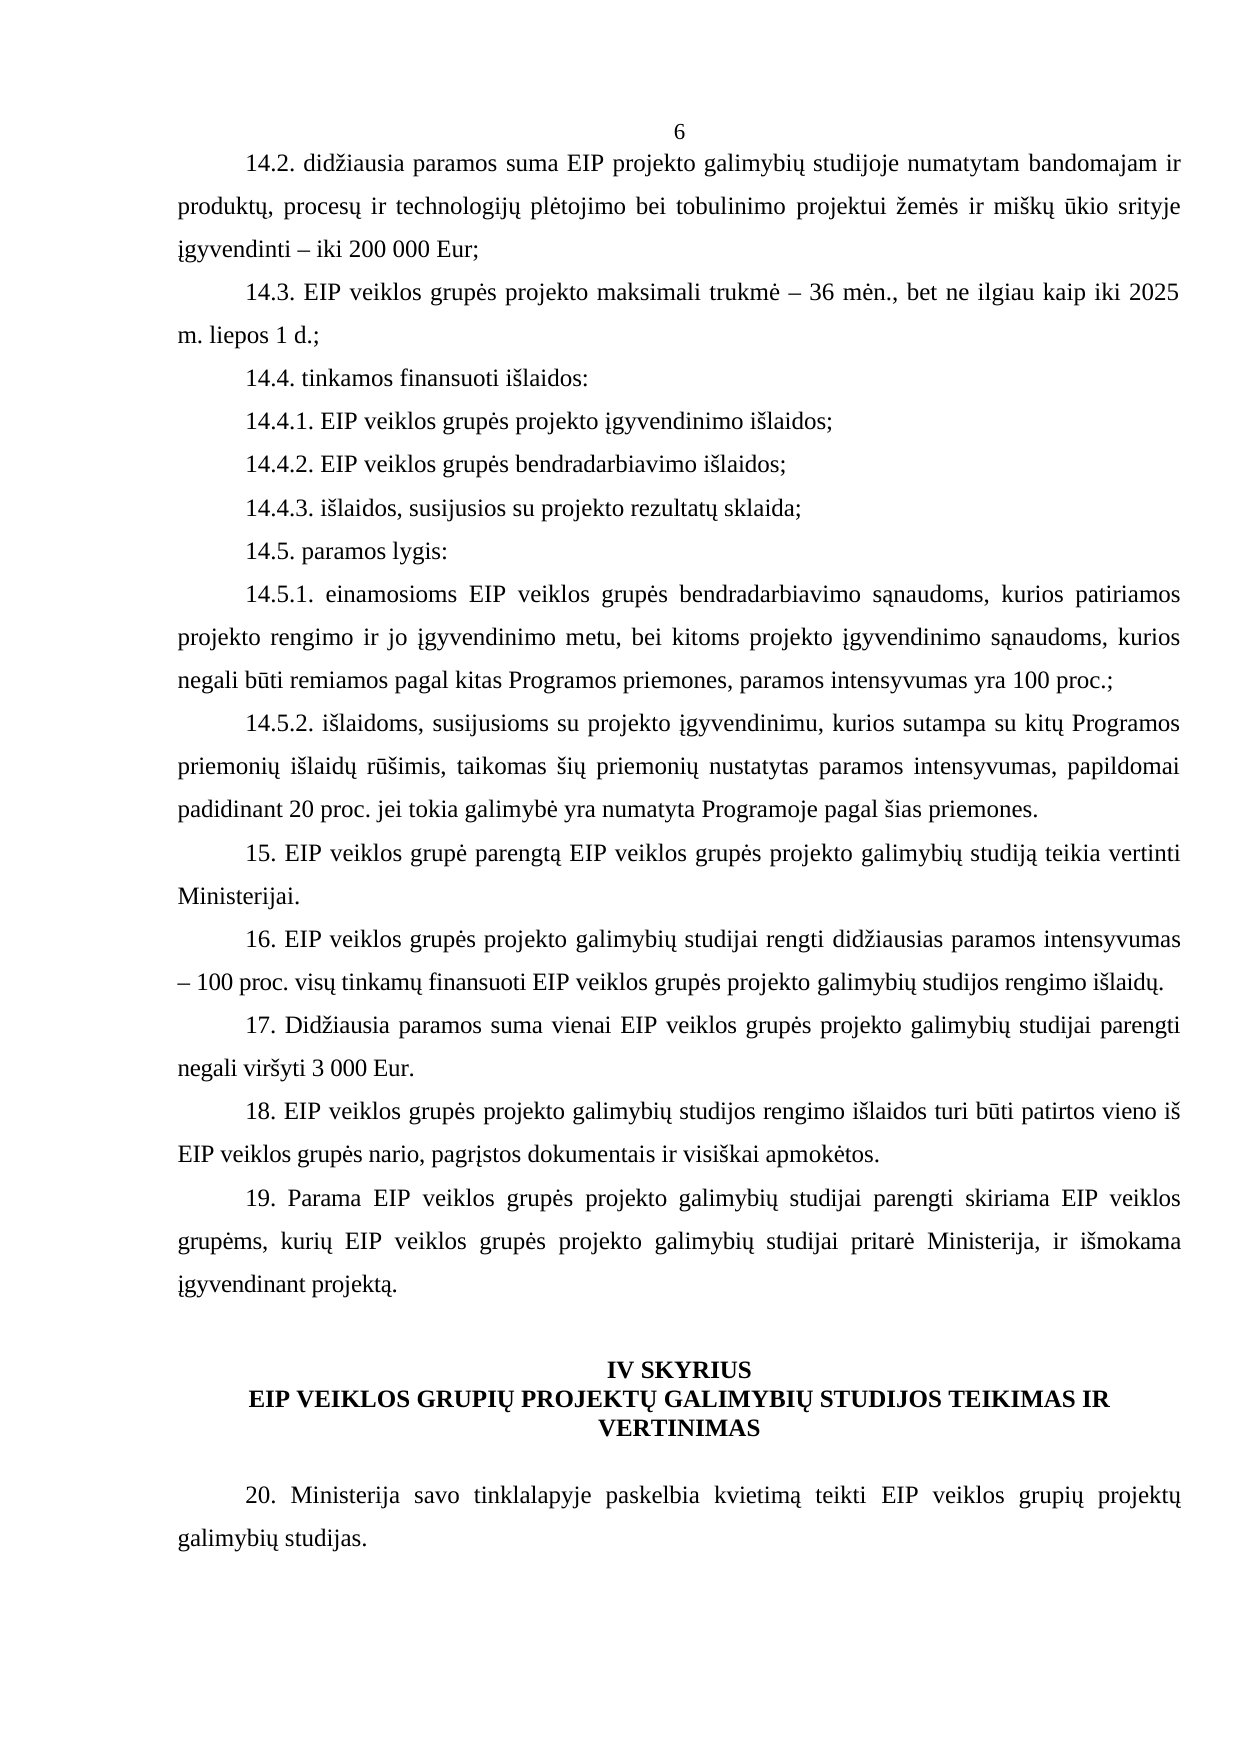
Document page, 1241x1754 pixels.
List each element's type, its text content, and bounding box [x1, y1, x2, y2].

text 19. Parama EIP veiklos grupės projekto galimybių studijai parengti skiriama EIP veiklos grupėms, kurių EIP veiklos grupės projekto galimybių studijai pritarė Ministerija, ir išmokama įgyvendinant projektą. [177, 1183, 1181, 1298]
text 14.2. didžiausia paramos suma EIP projekto galimybių studijoje numatytam bandomajam ir produktų, procesų ir technologijų plėtojimo bei tobulinimo projektui žemės ir miškų ūkio srityje įgyvendinti – iki 200 000 Eur; [177, 148, 1181, 263]
text 17. Didžiausia paramos suma vienai EIP veiklos grupės projekto galimybių studijai parengti negali viršyti 3 000 Eur. [177, 1010, 1181, 1082]
text 18. EIP veiklos grupės projekto galimybių studijos rengimo išlaidos turi būti patirtos vieno iš EIP veiklos grupės nario, pagrįstos dokumentais ir visiškai apmokėtos. [177, 1096, 1181, 1168]
text 15. EIP veiklos grupė parengtą EIP veiklos grupės projekto galimybių studiją teikia vertinti Ministerijai. [177, 838, 1181, 909]
text 14.5. paramos lygis: [177, 536, 1181, 564]
text 14.3. EIP veiklos grupės projekto maksimali trukmė – 36 mėn., bet ne ilgiau kaip iki 2025 m. liepos 1 d.; [177, 277, 1181, 349]
text 14.4.1. EIP veiklos grupės projekto įgyvendinimo išlaidos; [177, 406, 1181, 435]
text IV SKYRIUS [177, 1355, 1181, 1384]
text 14.4. tinkamos finansuoti išlaidos: [177, 363, 1181, 392]
text 20. Ministerija savo tinklalapyje paskelbia kvietimą teikti EIP veiklos grupių projektų galimybių studijas. [177, 1480, 1181, 1552]
text 14.4.3. išlaidos, susijusios su projekto rezultatų sklaida; [177, 493, 1181, 521]
text 14.5.2. išlaidoms, susijusioms su projekto įgyvendinimu, kurios sutampa su kitų Programos priemonių išlaidų rūšimis, taikomas šių priemonių nustatytas paramos intensyvumas, papildomai padidinant 20 proc. jei tokia galimybė yra numatyta Programoje pagal šias priemones. [177, 708, 1181, 823]
text 14.4.2. EIP veiklos grupės bendradarbiavimo išlaidos; [177, 449, 1181, 478]
text 16. EIP veiklos grupės projekto galimybių studijai rengti didžiausias paramos intensyvumas – 100 proc. visų tinkamų finansuoti EIP veiklos grupės projekto galimybių studijos rengimo išlaidų. [177, 924, 1181, 996]
text EIP VEIKLOS GRUPIŲ PROJEKTŲ GALIMYBIŲ STUDIJOS TEIKIMAS IR VERTINIMAS [177, 1384, 1181, 1441]
text 14.5.1. einamosioms EIP veiklos grupės bendradarbiavimo sąnaudoms, kurios patiriamos projekto rengimo ir jo įgyvendinimo metu, bei kitoms projekto įgyvendinimo sąnaudoms, kurios negali būti remiamos pagal kitas Programos priemones, paramos intensyvumas yra 100 proc.; [177, 579, 1181, 694]
